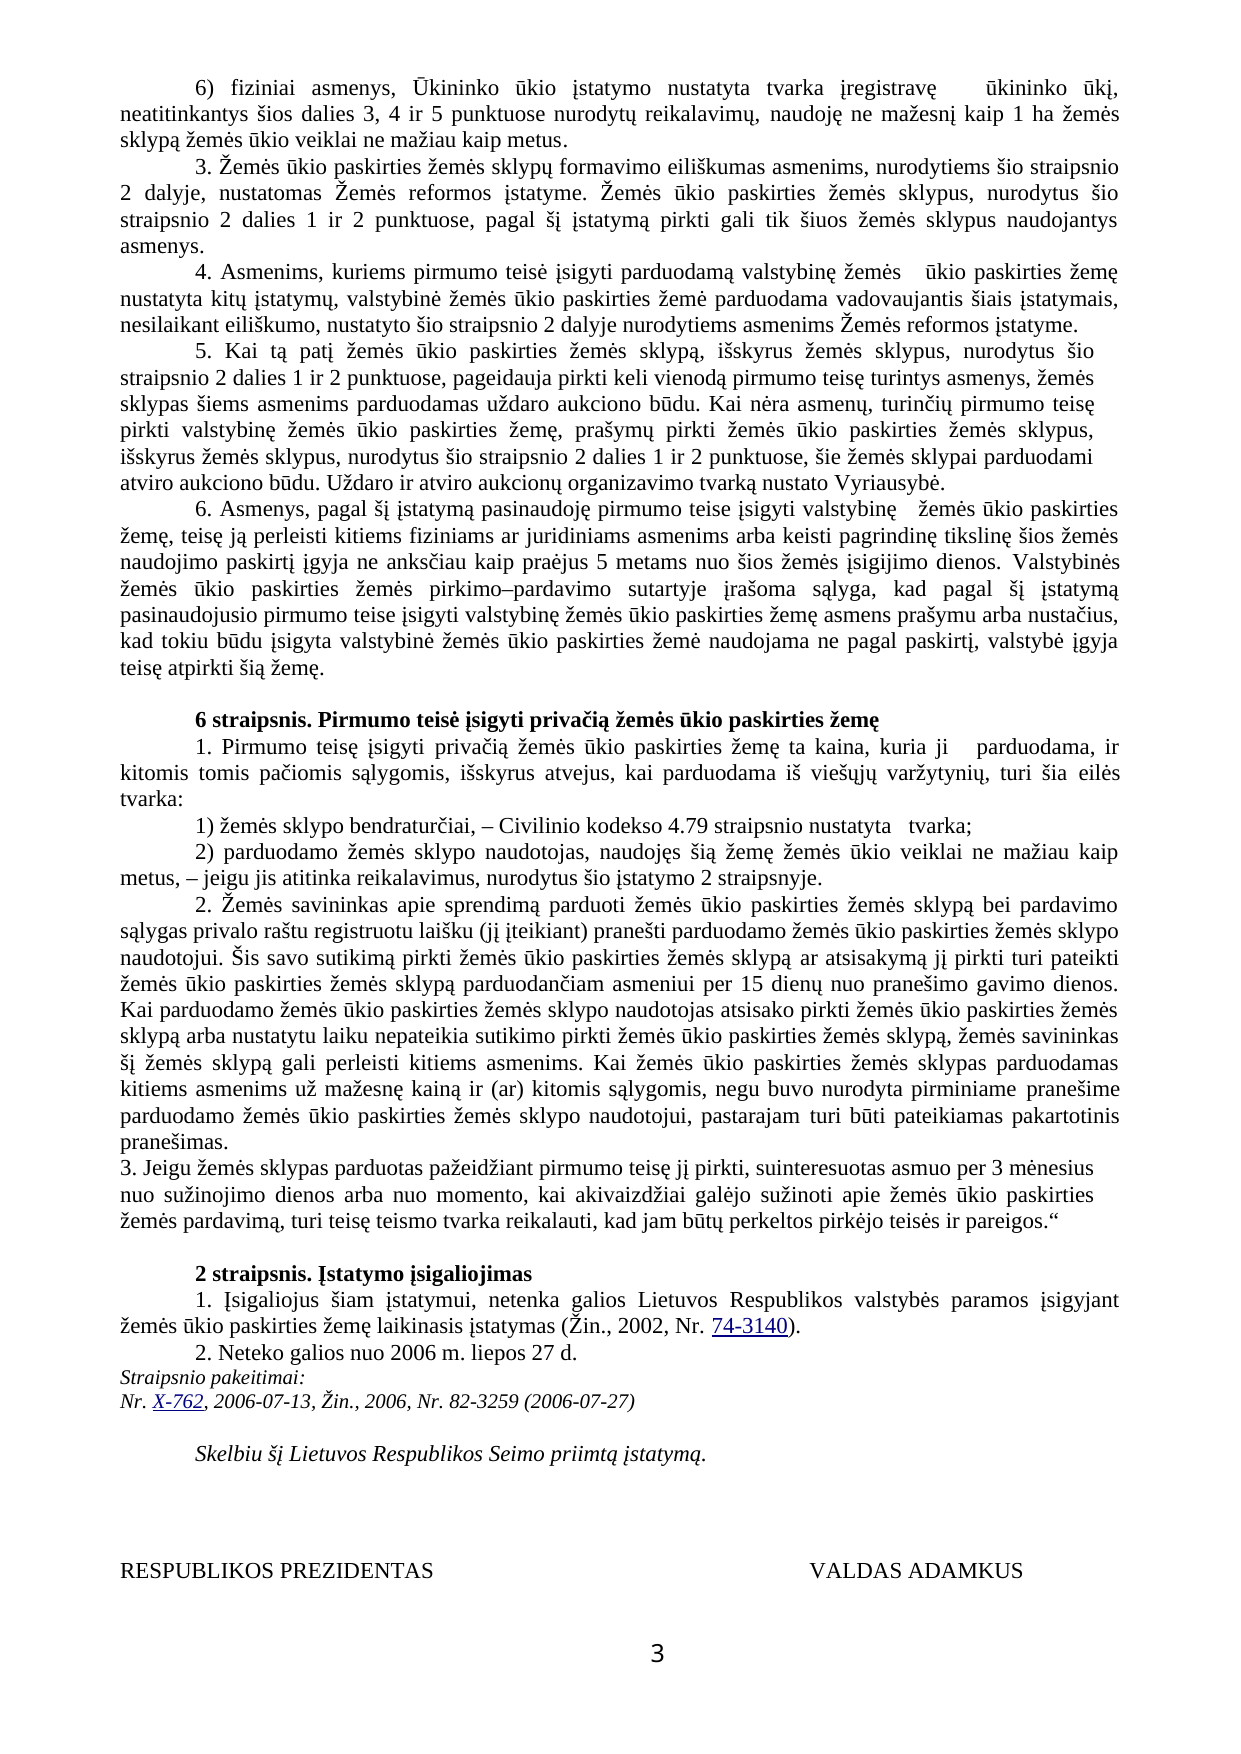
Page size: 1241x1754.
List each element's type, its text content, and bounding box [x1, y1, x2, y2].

text 2 straipsnis. Įstatymo įsigaliojimas [120, 1260, 1120, 1286]
text 5. Kai tą patį žemės ūkio paskirties žemės sklypą, išskyrus žemės sklypus, nurodytus šio straipsnio 2 dalies 1 ir 2 punktuose, pageidauja pirkti keli vienodą pirmumo teisę turintys asmenys, žemės sklypas šiems asmenims parduodamas uždaro aukciono būdu. Kai nėra asmenų, turinčių pirmumo teisę pirkti valstybinę žemės ūkio paskirties žemę, prašymų pirkti žemės ūkio paskirties žemės sklypus, išskyrus žemės sklypus, nurodytus šio straipsnio 2 dalies 1 ir 2 punktuose, šie žemės sklypai parduodami atviro aukciono būdu. Uždaro ir atviro aukcionų organizavimo tvarką nustato Vyriausybė. [120, 337, 1096, 496]
text Straipsnio pakeitimai: [120, 1365, 1096, 1389]
text 4. Asmenims, kuriems pirmumo teisė įsigyti parduodamą valstybinę žemės ūkio paskirties žemę nustatyta kitų įstatymų, valstybinė žemės ūkio paskirties žemė parduodama vadovaujantis šiais įstatymais, nesilaikant eiliškumo, nustatyto šio straipsnio 2 dalyje nurodytiems asmenims Žemės reformos įstatyme. [120, 258, 1120, 337]
text 2) parduodamo žemės sklypo naudotojas, naudojęs šią žemę žemės ūkio veiklai ne mažiau kaip metus, – jeigu jis atitinka reikalavimus, nurodytus šio įstatymo 2 straipsnyje. [120, 838, 1120, 891]
text 6. Asmenys, pagal šį įstatymą pasinaudoję pirmumo teise įsigyti valstybinę žemės ūkio paskirties žemę, teisę ją perleisti kitiems fiziniams ar juridiniams asmenims arba keisti pagrindinę tikslinę šios žemės naudojimo paskirtį įgyja ne anksčiau kaip praėjus 5 metams nuo šios žemės įsigijimo dienos. Valstybinės žemės ūkio paskirties žemės pirkimo–pardavimo sutartyje įrašoma sąlyga, kad pagal šį įstatymą pasinaudojusio pirmumo teise įsigyti valstybinę žemės ūkio paskirties žemę asmens prašymu arba nustačius, kad tokiu būdu įsigyta valstybinė žemės ūkio paskirties žemė naudojama ne pagal paskirtį, valstybė įgyja teisę atpirkti šią žemę. [120, 496, 1120, 680]
text 3. Jeigu žemės sklypas parduotas pažeidžiant pirmumo teisę jį pirkti, suinteresuotas asmuo per 3 mėnesius nuo sužinojimo dienos arba nuo momento, kai akivaizdžiai galėjo sužinoti apie žemės ūkio paskirties žemės pardavimą, turi teisę teismo tvarka reikalauti, kad jam būtų perkeltos pirkėjo teisės ir pareigos.“ [120, 1154, 1096, 1233]
text 2. Neteko galios nuo 2006 m. liepos 27 d. [120, 1339, 1096, 1365]
text 1) žemės sklypo bendraturčiai, – Civilinio kodekso 4.79 straipsnio nustatyta tvarka; [120, 812, 1120, 838]
text 3. Žemės ūkio paskirties žemės sklypų formavimo eiliškumas asmenims, nurodytiems šio straipsnio 2 dalyje, nustatomas Žemės reformos įstatyme. Žemės ūkio paskirties žemės sklypus, nurodytus šio straipsnio 2 dalies 1 ir 2 punktuose, pagal šį įstatymą pirkti gali tik šiuos žemės sklypus naudojantys asmenys. [120, 153, 1120, 258]
text RESPUBLIKOS PREZIDENTAS VALDAS ADAMKUS [120, 1558, 1120, 1584]
text Skelbiu šį Lietuvos Respublikos Seimo priimtą įstatymą. [120, 1440, 1096, 1466]
text Nr. X-762, 2006-07-13, Žin., 2006, Nr. 82-3259 (2006-07-27) [120, 1389, 1120, 1413]
text 1. Pirmumo teisę įsigyti privačią žemės ūkio paskirties žemę ta kaina, kuria ji parduodama, ir kitomis tomis pačiomis sąlygomis, išskyrus atvejus, kai parduodama iš viešųjų varžytynių, turi šia eilės tvarka: [120, 733, 1120, 812]
text 2. Žemės savininkas apie sprendimą parduoti žemės ūkio paskirties žemės sklypą bei pardavimo sąlygas privalo raštu registruotu laišku (jį įteikiant) pranešti parduodamo žemės ūkio paskirties žemės sklypo naudotojui. Šis savo sutikimą pirkti žemės ūkio paskirties žemės sklypą ar atsisakymą jį pirkti turi pateikti žemės ūkio paskirties žemės sklypą parduodančiam asmeniui per 15 dienų nuo pranešimo gavimo dienos. Kai parduodamo žemės ūkio paskirties žemės sklypo naudotojas atsisako pirkti žemės ūkio paskirties žemės sklypą arba nustatytu laiku nepateikia sutikimo pirkti žemės ūkio paskirties žemės sklypą, žemės savininkas šį žemės sklypą gali perleisti kitiems asmenims. Kai žemės ūkio paskirties žemės sklypas parduodamas kitiems asmenims už mažesnę kainą ir (ar) kitomis sąlygomis, negu buvo nurodyta pirminiame pranešime parduodamo žemės ūkio paskirties žemės sklypo naudotojui, pastarajam turi būti pateikiamas pakartotinis pranešimas. [120, 891, 1120, 1154]
text 6 straipsnis. Pirmumo teisė įsigyti privačią žemės ūkio paskirties žemę [120, 706, 1120, 733]
text 6) fiziniai asmenys, Ūkininko ūkio įstatymo nustatyta tvarka įregistravę ūkininko ūkį, neatitinkantys šios dalies 3, 4 ir 5 punktuose nurodytų reikalavimų, naudoję ne mažesnį kaip 1 ha žemės sklypą žemės ūkio veiklai ne mažiau kaip metus. [120, 74, 1120, 153]
text 1. Įsigaliojus šiam įstatymui, netenka galios Lietuvos Respublikos valstybės paramos įsigyjant žemės ūkio paskirties žemę laikinasis įstatymas (Žin., 2002, Nr. 74-3140). [120, 1286, 1120, 1339]
